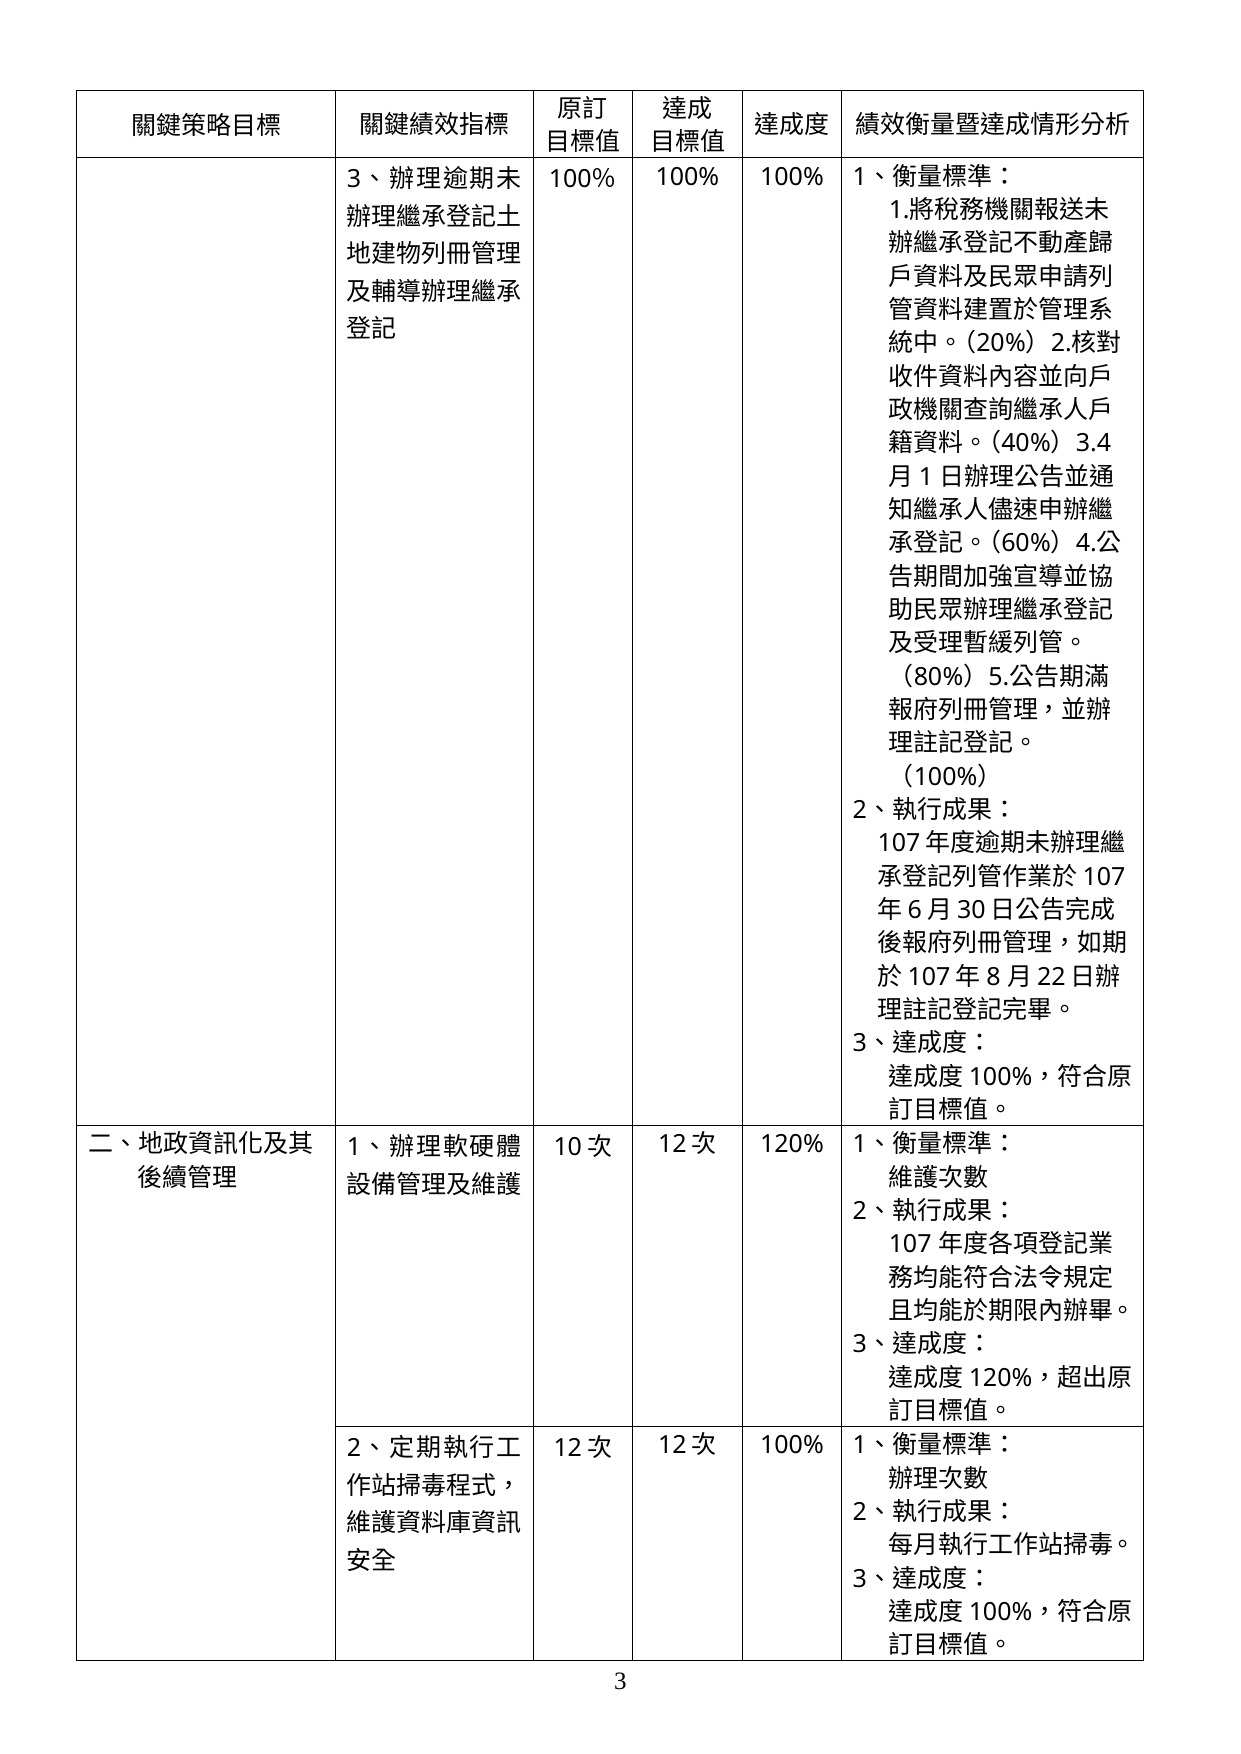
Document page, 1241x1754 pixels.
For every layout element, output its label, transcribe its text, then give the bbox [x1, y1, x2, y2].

table_cell 3、辦理逾期未辦理繼承登記土地建物列冊管理及輔導辦理繼承登記 [336, 158, 533, 1125]
table_header 績效衡量暨達成情形分析 [842, 91, 1143, 157]
table_cell 地政資訊化及其後續管理 [77, 1126, 335, 1660]
table_cell 12次 [534, 1427, 632, 1660]
table_header 關鍵策略目標 [77, 91, 335, 157]
table_header 關鍵績效指標 [336, 91, 533, 157]
table_cell 1、衡量標準： 1.將稅務機關報送未辦繼承登記不動產歸戶資料及民眾申請列管資料建置於管理系統中。（20%）2.核對收件資料內容並向戶政機關查詢繼承人戶籍資料。（40%）3.4月1 日辦理公告並通知繼承人儘速申辦繼承登記。（60%）4.公告期間加強宣導並協助民眾辦理繼承登記及受理暫緩列管。（80%）5.公告期滿報府列冊管理，並辦理註記登記。（100%） 2、執行成果： 107年度逾期未辦理繼承登記列管作業於107年6月30日公告完成後報府列冊管理，如期於107年 8 月22日辦理註記登記完畢。 3、達成度： 達成度100%，符合原訂目標值。 [842, 158, 1143, 1125]
table_cell 100% [633, 158, 742, 1125]
table_cell 120% [743, 1126, 841, 1426]
table_header 達成 目標值 [633, 91, 742, 157]
table_cell 12次 [633, 1126, 742, 1426]
table_cell 12次 [633, 1427, 742, 1660]
table_cell 2、定期執行工作站掃毒程式，維護資料庫資訊安全 [336, 1427, 533, 1660]
table_header 達成度 [743, 91, 841, 157]
table_cell 100% [743, 1427, 841, 1660]
table_cell 100％ [534, 158, 632, 1125]
table_cell 100% [743, 158, 841, 1125]
table_cell 1、衡量標準： 維護次數 2、執行成果： 107 年度各項登記業務均能符合法令規定且均能於期限內辦畢。 3、達成度： 達成度120%，超出原訂目標值。 [842, 1126, 1143, 1426]
table_header 原訂 目標值 [534, 91, 632, 157]
table_cell 1、衡量標準： 辦理次數 2、執行成果： 每月執行工作站掃毒。 3、達成度： 達成度100%，符合原訂目標值。 [842, 1427, 1143, 1660]
table_cell 10次 [534, 1126, 632, 1426]
table_cell [77, 158, 335, 1125]
table_cell 1、辦理軟硬體設備管理及維護 [336, 1126, 533, 1426]
